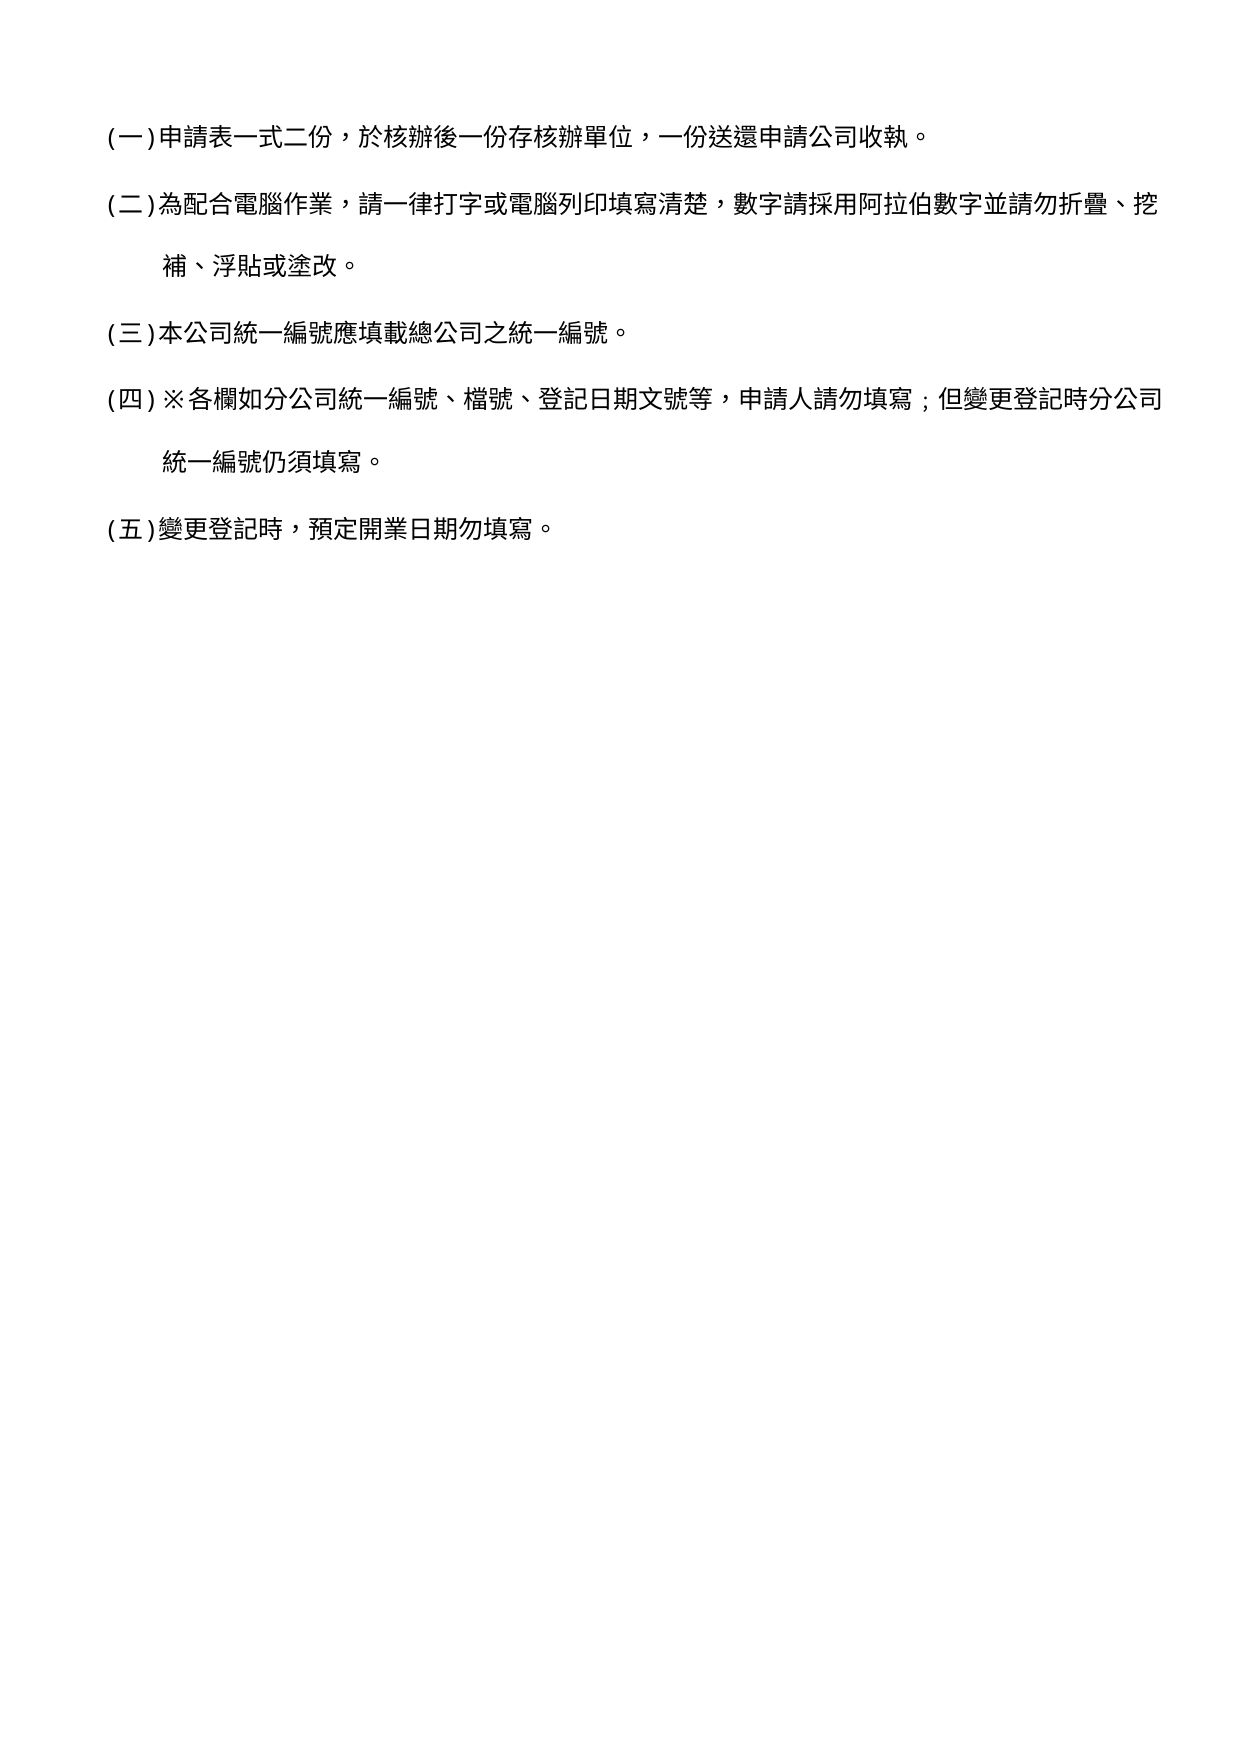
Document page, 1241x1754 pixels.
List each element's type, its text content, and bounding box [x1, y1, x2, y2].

table_cell (一)申請表一式二份，於核辦後一份存核辦單位，一份送還申請公司收執。 (二)為配合電腦作業，請一律打字或電腦列印填寫清楚，數字請採用阿拉伯數字並請勿折疊、挖補、浮貼或塗改。 (三)本公司統一編號應填載總公司之統一編號。 (四)※各欄如分公司統一編號、檔號、登記日期文號等，申請人請勿填寫﹔但變更登記時分公司統一編號仍須填寫。 (五)變更登記時，預定開業日期勿填寫。 [92, 87, 1166, 611]
